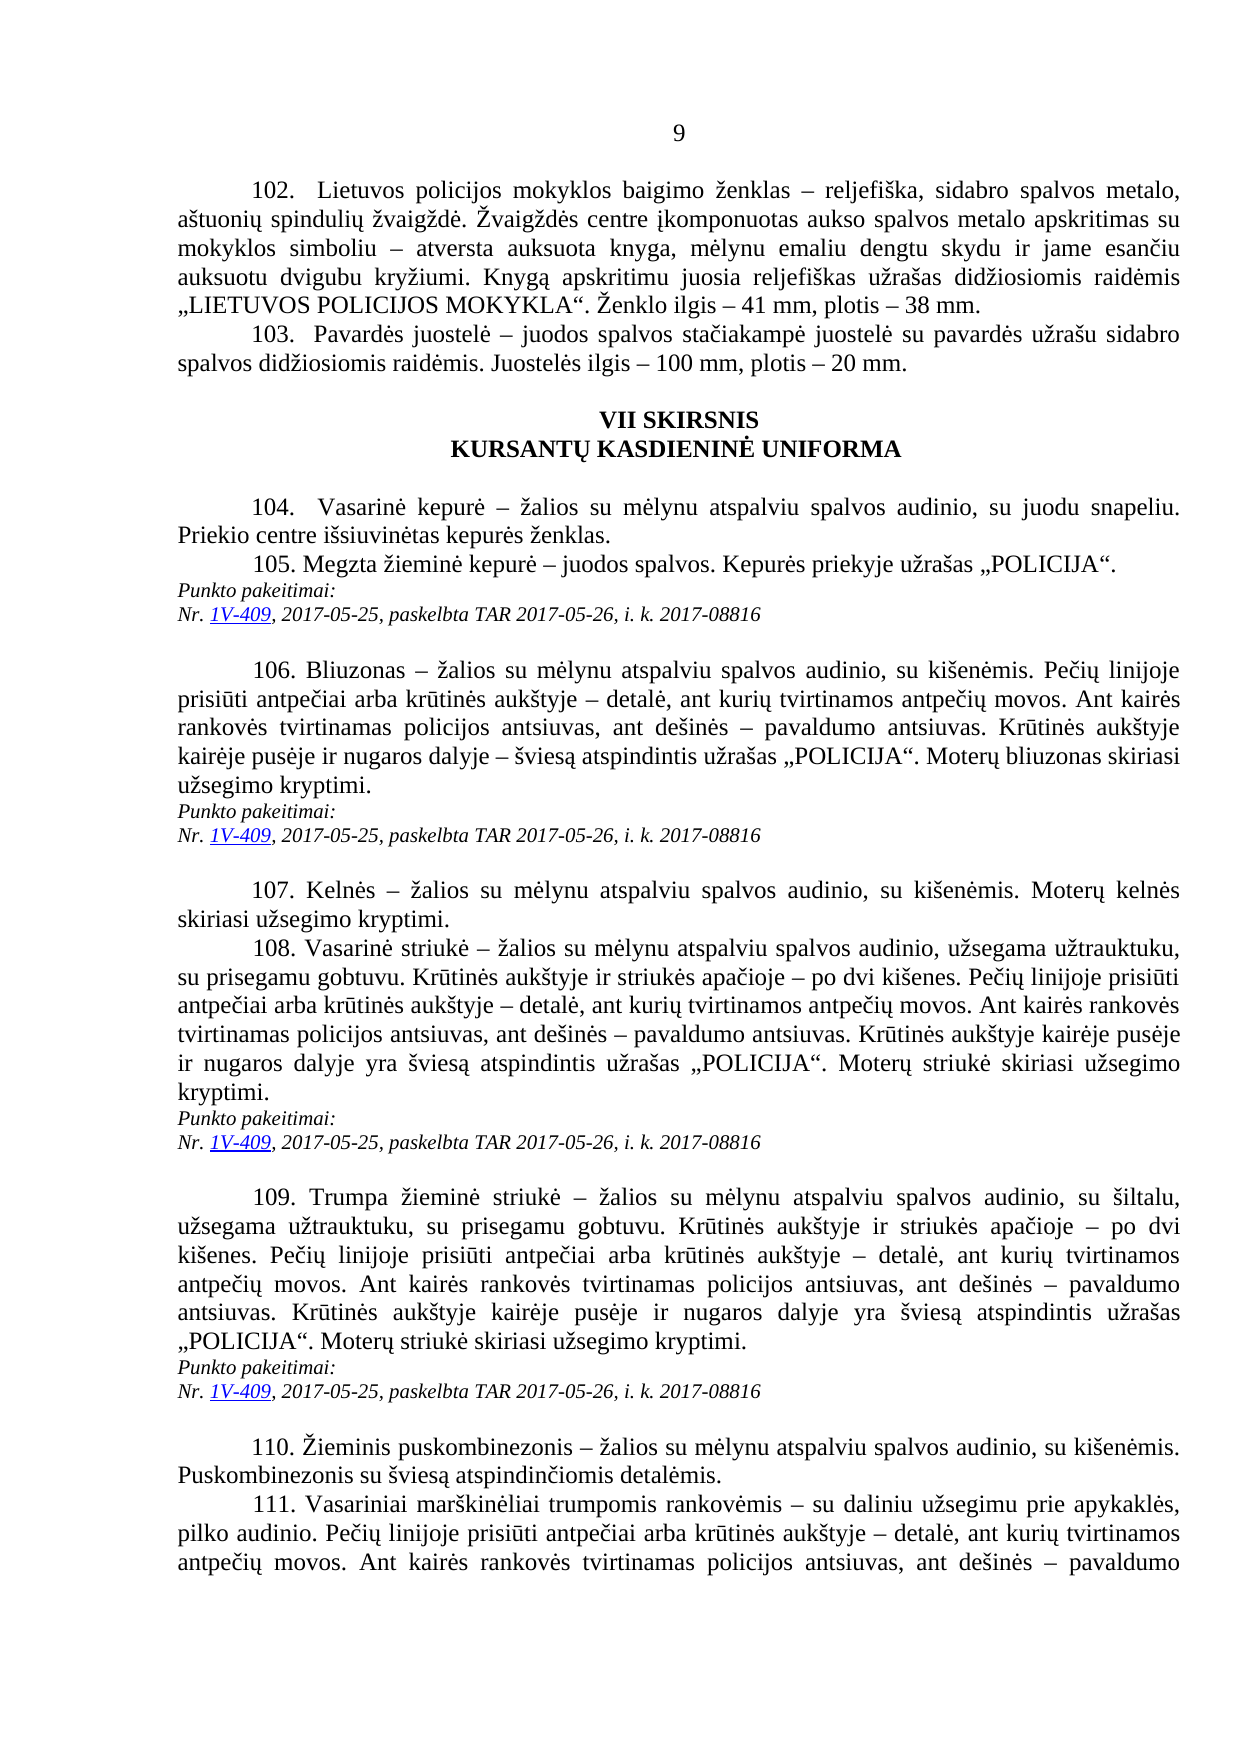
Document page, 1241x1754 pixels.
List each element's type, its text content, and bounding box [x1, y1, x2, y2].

text 104. Vasarinė kepurė – žalios su mėlynu atspalviu spalvos audinio, su juodu snapeliu. Priekio centre išsiuvinėtas kepurės ženklas. [177, 492, 1181, 549]
text 110. Žieminis puskombinezonis – žalios su mėlynu atspalviu spalvos audinio, su kišenėmis. Puskombinezonis su šviesą atspindinčiomis detalėmis. [177, 1432, 1181, 1489]
text Nr. 1V-409, 2017-05-25, paskelbta TAR 2017-05-26, i. k. 2017-08816 [177, 1130, 1181, 1154]
text Punkto pakeitimai: [177, 799, 1181, 823]
text Nr. 1V-409, 2017-05-25, paskelbta TAR 2017-05-26, i. k. 2017-08816 [177, 602, 1181, 626]
text VII SKIRSNIS [177, 406, 1181, 434]
text 102. Lietuvos policijos mokyklos baigimo ženklas – reljefiška, sidabro spalvos metalo, aštuonių spindulių žvaigždė. Žvaigždės centre įkomponuotas aukso spalvos metalo apskritimas su mokyklos simboliu – atversta auksuota knyga, mėlynu emaliu dengtu skydu ir jame esančiu auksuotu dvigubu kryžiumi. Knygą apskritimu juosia reljefiškas užrašas didžiosiomis raidėmis „LIETUVOS POLICIJOS MOKYKLA“. Ženklo ilgis – 41 mm, plotis – 38 mm. [177, 176, 1181, 319]
text 111. Vasariniai marškinėliai trumpomis rankovėmis – su daliniu užsegimu prie apykaklės, pilko audinio. Pečių linijoje prisiūti antpečiai arba krūtinės aukštyje – detalė, ant kurių tvirtinamos antpečių movos. Ant kairės rankovės tvirtinamas policijos antsiuvas, ant dešinės – pavaldumo [177, 1489, 1181, 1576]
text Nr. 1V-409, 2017-05-25, paskelbta TAR 2017-05-26, i. k. 2017-08816 [177, 1379, 1181, 1403]
text Nr. 1V-409, 2017-05-25, paskelbta TAR 2017-05-26, i. k. 2017-08816 [177, 823, 1181, 847]
text 109. Trumpa žieminė striukė – žalios su mėlynu atspalviu spalvos audinio, su šiltalu, užsegama užtrauktuku, su prisegamu gobtuvu. Krūtinės aukštyje ir striukės apačioje – po dvi kišenes. Pečių linijoje prisiūti antpečiai arba krūtinės aukštyje – detalė, ant kurių tvirtinamos antpečių movos. Ant kairės rankovės tvirtinamas policijos antsiuvas, ant dešinės – pavaldumo antsiuvas. Krūtinės aukštyje kairėje pusėje ir nugaros dalyje yra šviesą atspindintis užrašas „POLICIJA“. Moterų striukė skiriasi užsegimo kryptimi. [177, 1182, 1181, 1355]
text 108. Vasarinė striukė – žalios su mėlynu atspalviu spalvos audinio, užsegama užtrauktuku, su prisegamu gobtuvu. Krūtinės aukštyje ir striukės apačioje – po dvi kišenes. Pečių linijoje prisiūti antpečiai arba krūtinės aukštyje – detalė, ant kurių tvirtinamos antpečių movos. Ant kairės rankovės tvirtinamas policijos antsiuvas, ant dešinės – pavaldumo antsiuvas. Krūtinės aukštyje kairėje pusėje ir nugaros dalyje yra šviesą atspindintis užrašas „POLICIJA“. Moterų striukė skiriasi užsegimo kryptimi. [177, 933, 1181, 1106]
text KURSANTŲ KASDIENINĖ UNIFORMA [177, 434, 1181, 463]
text Punkto pakeitimai: [177, 578, 1181, 602]
text Punkto pakeitimai: [177, 1106, 1181, 1130]
text 106. Bliuzonas – žalios su mėlynu atspalviu spalvos audinio, su kišenėmis. Pečių linijoje prisiūti antpečiai arba krūtinės aukštyje – detalė, ant kurių tvirtinamos antpečių movos. Ant kairės rankovės tvirtinamas policijos antsiuvas, ant dešinės – pavaldumo antsiuvas. Krūtinės aukštyje kairėje pusėje ir nugaros dalyje – šviesą atspindintis užrašas „POLICIJA“. Moterų bliuzonas skiriasi užsegimo kryptimi. [177, 655, 1181, 799]
text 105. Megzta žieminė kepurė – juodos spalvos. Kepurės priekyje užrašas „POLICIJA“. [177, 549, 1181, 578]
text 103. Pavardės juostelė – juodos spalvos stačiakampė juostelė su pavardės užrašu sidabro spalvos didžiosiomis raidėmis. Juostelės ilgis – 100 mm, plotis – 20 mm. [177, 319, 1181, 377]
text Punkto pakeitimai: [177, 1355, 1181, 1379]
text 107. Kelnės – žalios su mėlynu atspalviu spalvos audinio, su kišenėmis. Moterų kelnės skiriasi užsegimo kryptimi. [177, 876, 1181, 933]
